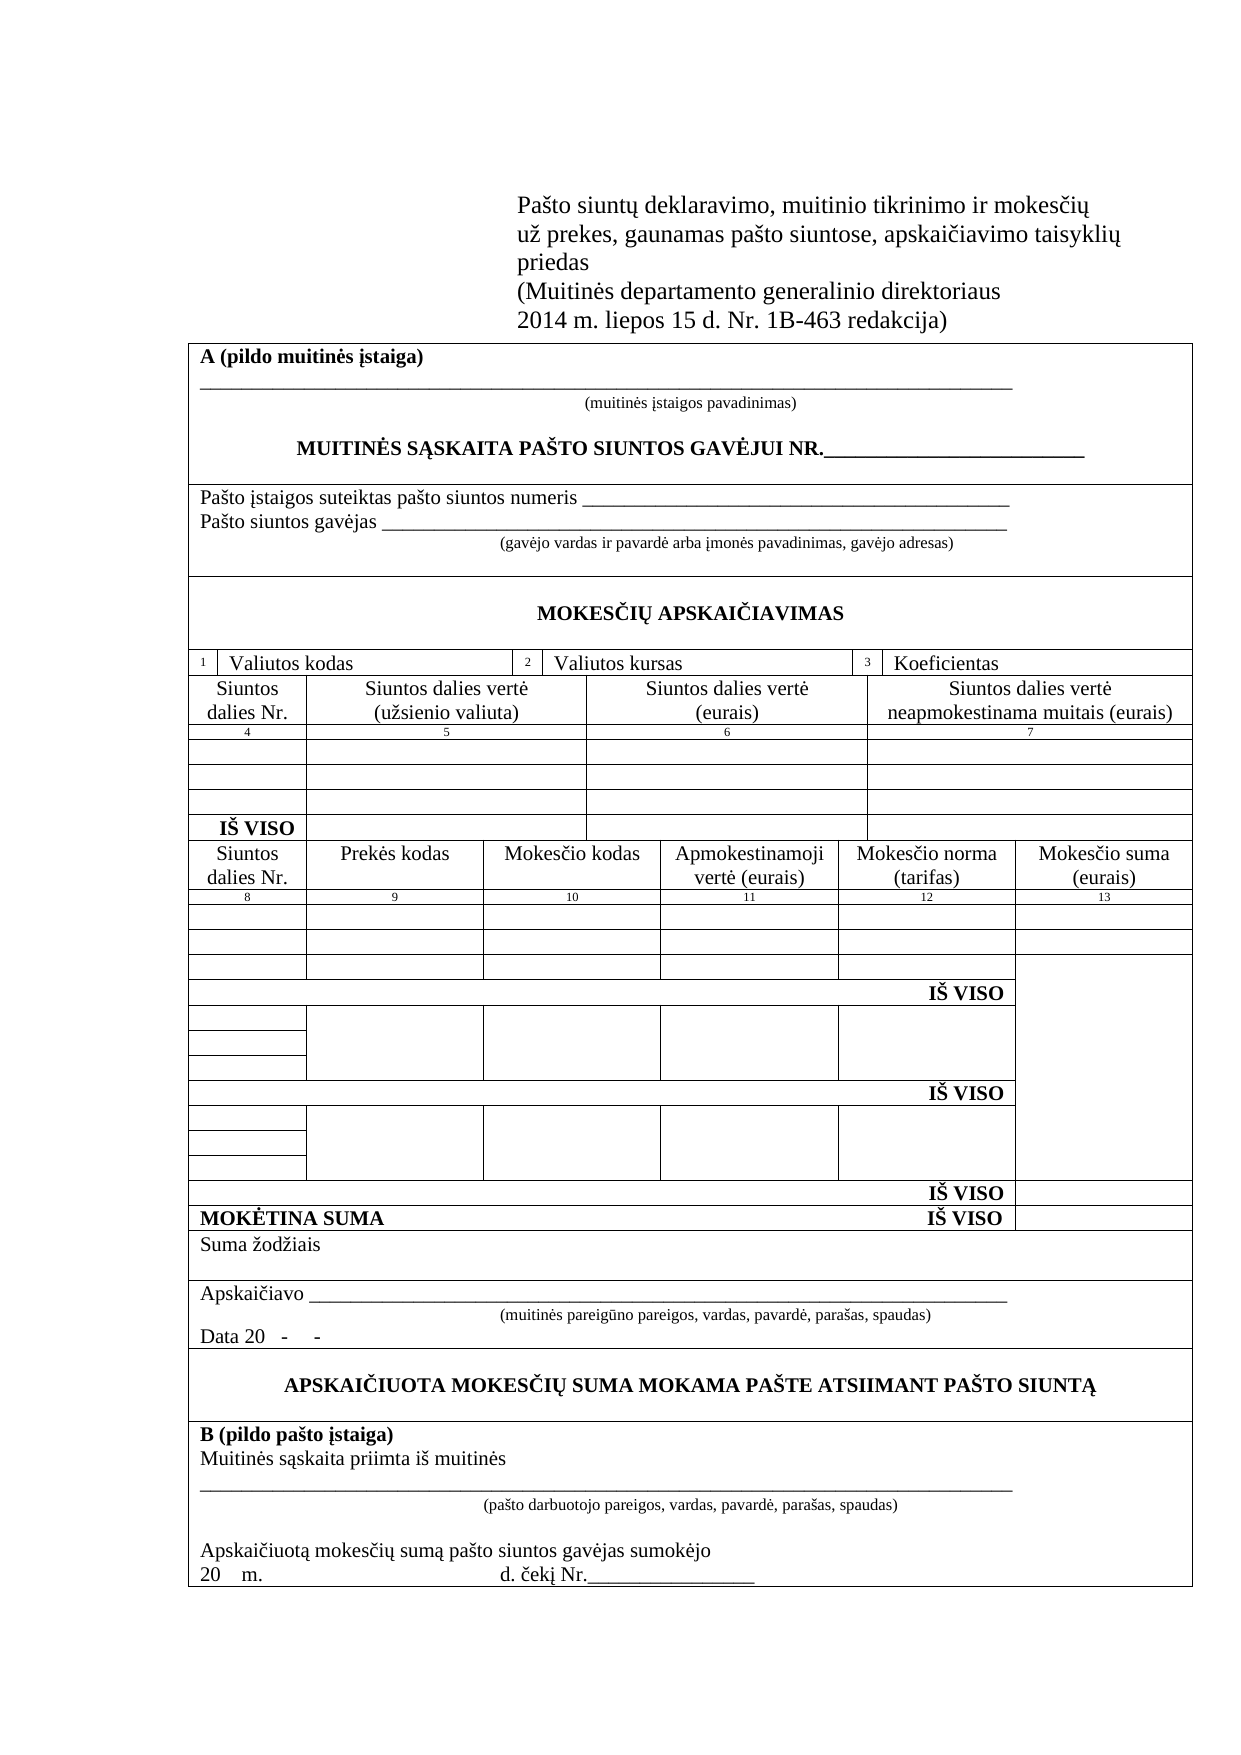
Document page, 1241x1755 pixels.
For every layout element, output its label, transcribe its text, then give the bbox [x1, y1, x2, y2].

table_cell 8 [189, 890, 306, 904]
table_cell [189, 790, 306, 814]
table_cell [189, 1006, 306, 1029]
table_cell 12 [839, 890, 1015, 904]
table_cell [484, 930, 660, 954]
table_cell Pašto įstaigos suteiktas pašto siuntos numeris _________________________________________ Pašto siuntos gavėjas ____________________________________________________________ (gavėjo vardas ir pavardė arba įmonės pavadinimas, gavėjo adresas) [189, 485, 1192, 576]
table_cell 11 [661, 890, 838, 904]
table_cell Siuntos dalies vertė (eurais) [587, 676, 867, 724]
table_cell [189, 1156, 306, 1180]
table_cell [189, 1106, 306, 1130]
table_cell [839, 930, 1015, 954]
table_cell [1016, 1155, 1192, 1180]
table_cell [189, 765, 306, 789]
table_cell [484, 1006, 660, 1029]
table_cell [1016, 1055, 1192, 1080]
table_cell [307, 1130, 483, 1155]
table_cell [484, 905, 660, 929]
table_cell [661, 1055, 838, 1080]
table_cell [661, 905, 838, 929]
table_cell Mokesčio suma (eurais) [1016, 841, 1192, 889]
table_cell [661, 1030, 838, 1055]
text (Muitinės departamento generalinio direktoriaus [517, 276, 1181, 305]
table_cell [868, 790, 1192, 814]
table_cell MOKĖTINA SUMA IŠ VISO [189, 1206, 1015, 1230]
table_cell IŠ VISO [189, 815, 306, 839]
table_cell Siuntos dalies vertė (užsienio valiuta) [307, 676, 586, 724]
table_cell [661, 1106, 838, 1130]
table_cell [839, 1055, 1015, 1080]
table_cell [661, 1006, 838, 1029]
table_cell [839, 955, 1015, 979]
table_cell [307, 905, 483, 929]
table_cell [189, 1056, 306, 1080]
table_cell [484, 1030, 660, 1055]
table_cell 3 [853, 650, 882, 674]
table_cell [189, 955, 306, 979]
table_cell [587, 815, 867, 839]
table_cell [307, 1055, 483, 1080]
table_cell [661, 1130, 838, 1155]
table_cell [587, 790, 867, 814]
table_cell [1016, 905, 1192, 929]
table_cell 4 [189, 725, 306, 739]
table_cell [307, 1006, 483, 1029]
table_cell [1016, 1130, 1192, 1155]
table_cell [307, 790, 586, 814]
table_cell [484, 1130, 660, 1155]
table_header A (pildo muitinės įstaiga) ______________________________________________________________________________ (muitinės įstaigos pavadinimas) MUITINĖS SĄSKAITA PAŠTO SIUNTOS GAVĖJUI NR._________________________ [189, 344, 1192, 484]
table_cell 9 [307, 890, 483, 904]
table_cell 13 [1016, 890, 1192, 904]
table_cell [1016, 979, 1192, 1004]
table_cell B (pildo pašto įstaiga) Muitinės sąskaita priimta iš muitinės ______________________________________________________________________________ (pašto darbuotojo pareigos, vardas, pavardė, parašas, spaudas) Apskaičiuotą mokesčių sumą pašto siuntos gavėjas sumokėjo 20 m. d. čekį Nr.________________ [189, 1422, 1192, 1586]
table_cell [661, 930, 838, 954]
table_cell Siuntos dalies vertė neapmokestinama muitais (eurais) [868, 676, 1192, 724]
table_cell Valiutos kursas [543, 650, 852, 674]
table_cell [484, 955, 660, 979]
table_cell [484, 1155, 660, 1180]
table_cell [839, 1030, 1015, 1055]
text už prekes, gaunamas pašto siuntose, apskaičiavimo taisyklių [177, 219, 1181, 247]
table_cell [587, 765, 867, 789]
table_cell [839, 905, 1015, 929]
table_cell [307, 1106, 483, 1130]
table_cell [661, 1155, 838, 1180]
table_cell [839, 1106, 1015, 1130]
table_cell Siuntos dalies Nr. [189, 676, 306, 724]
table_cell [189, 905, 306, 929]
table_cell IŠ VISO [189, 1081, 1015, 1105]
table_cell [839, 1155, 1015, 1180]
text priedas [177, 247, 1181, 276]
table_cell [307, 1155, 483, 1180]
table_cell Mokesčio kodas [484, 841, 660, 889]
table_cell [484, 1106, 660, 1130]
table_cell [307, 765, 586, 789]
table_cell [189, 930, 306, 954]
table_cell [307, 740, 586, 764]
table_cell [307, 930, 483, 954]
table_cell 6 [587, 725, 867, 739]
table_cell Apmokestinamoji vertė (eurais) [661, 841, 838, 889]
table_cell Siuntos dalies Nr. [189, 841, 306, 889]
table_cell [1016, 1105, 1192, 1130]
table_cell MOKESČIŲ APSKAIČIAVIMAS [189, 577, 1192, 649]
table_cell [1016, 1080, 1192, 1105]
table_cell 7 [868, 725, 1192, 739]
table_cell IŠ VISO [189, 1181, 1015, 1205]
table_cell [189, 1031, 306, 1055]
table_cell [189, 1131, 306, 1155]
table_cell [839, 1006, 1015, 1029]
table_cell Valiutos kodas [218, 650, 512, 674]
table_cell Suma žodžiais [189, 1231, 1192, 1279]
table_cell APSKAIČIUOTA MOKESČIŲ SUMA MOKAMA PAŠTE ATSIIMANT PAŠTO SIUNTĄ [189, 1349, 1192, 1421]
table_cell [307, 955, 483, 979]
table_cell 1 [189, 650, 217, 674]
table_cell [1016, 1181, 1192, 1205]
table_cell [839, 1130, 1015, 1155]
table_cell 2 [513, 650, 542, 674]
text Pašto siuntų deklaravimo, muitinio tikrinimo ir mokesčių [177, 190, 1181, 219]
table_cell Prekės kodas [307, 841, 483, 889]
table_cell [1016, 1005, 1192, 1029]
table_cell Apskaičiavo ___________________________________________________________________ (muitinės pareigūno pareigos, vardas, pavardė, parašas, spaudas) Data 20 - - [189, 1281, 1192, 1348]
table_cell [868, 815, 1192, 839]
table_cell [587, 740, 867, 764]
text 2014 m. liepos 15 d. Nr. 1B-463 redakcija) [517, 305, 1181, 334]
table_cell 5 [307, 725, 586, 739]
table_cell [868, 765, 1192, 789]
table_cell [189, 740, 306, 764]
table_cell Koeficientas [883, 650, 1192, 674]
table_cell [484, 1055, 660, 1080]
table_cell [868, 740, 1192, 764]
table_cell [1016, 930, 1192, 954]
table_cell [661, 955, 838, 979]
table_cell 10 [484, 890, 660, 904]
table_cell Mokesčio norma (tarifas) [839, 841, 1015, 889]
table_cell IŠ VISO [189, 980, 1015, 1004]
table_cell [1016, 1030, 1192, 1055]
table_cell [1016, 955, 1192, 979]
table_cell [1016, 1206, 1192, 1230]
table_cell [307, 815, 586, 839]
table_cell [307, 1030, 483, 1055]
